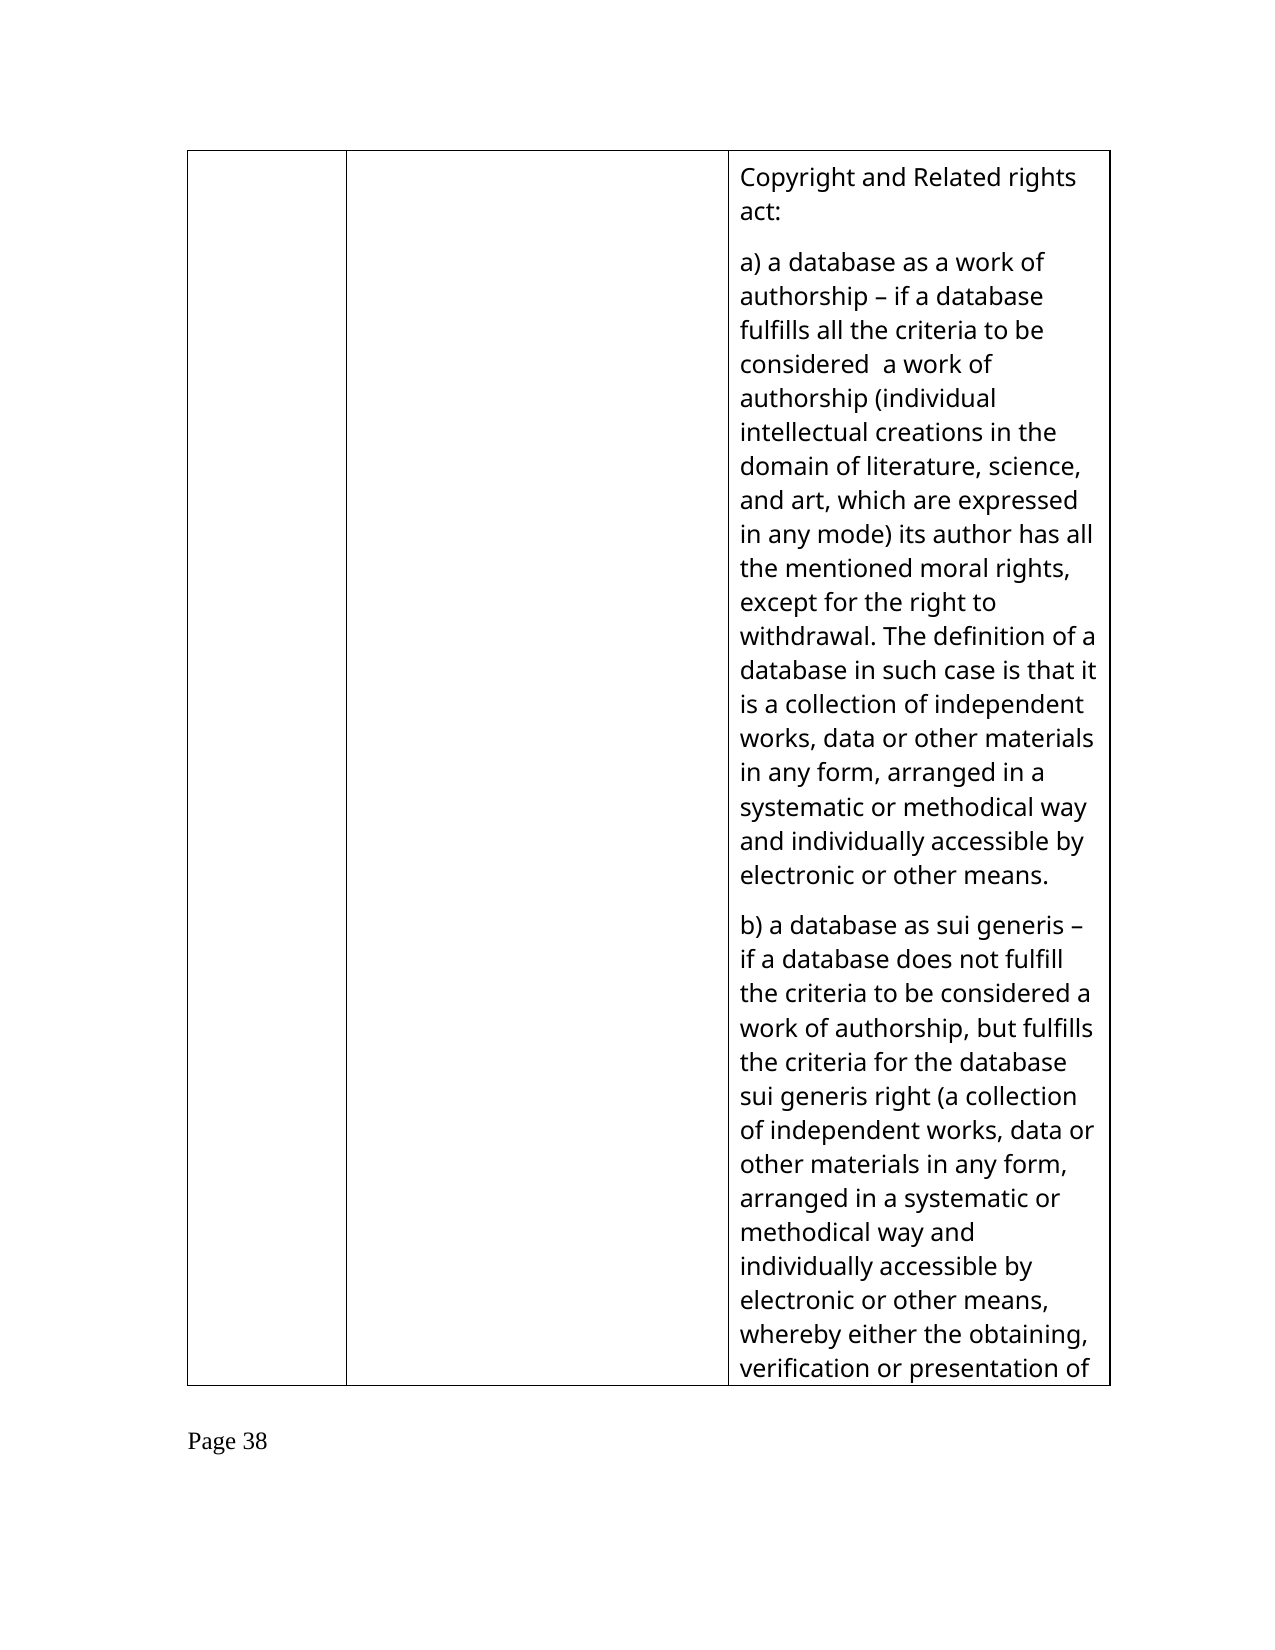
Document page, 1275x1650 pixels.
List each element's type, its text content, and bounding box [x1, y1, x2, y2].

table_cell [347, 151, 728, 1385]
table_cell Copyright and Related rights act: a) a database as a work of authorship – if a database fulfills all the criteria to be considered a work of authorship (individual intellectual creations in the domain of literature, science, and art, which are expressed in any mode) its author has all the mentioned moral rights, except for the right to withdrawal. The definition of a database in such case is that it is a collection of independent works, data or other materials in any form, arranged in a systematic or methodical way and individually accessible by electronic or other means. b) a database as sui generis – if a database does not fulfill the criteria to be considered a work of authorship, but fulfills the criteria for the database sui generis right (a collection of independent works, data or other materials in any form, arranged in a systematic or methodical way and individually accessible by electronic or other means, whereby either the obtaining, verification or presentation of [729, 151, 1109, 1385]
table_cell [188, 151, 346, 1385]
